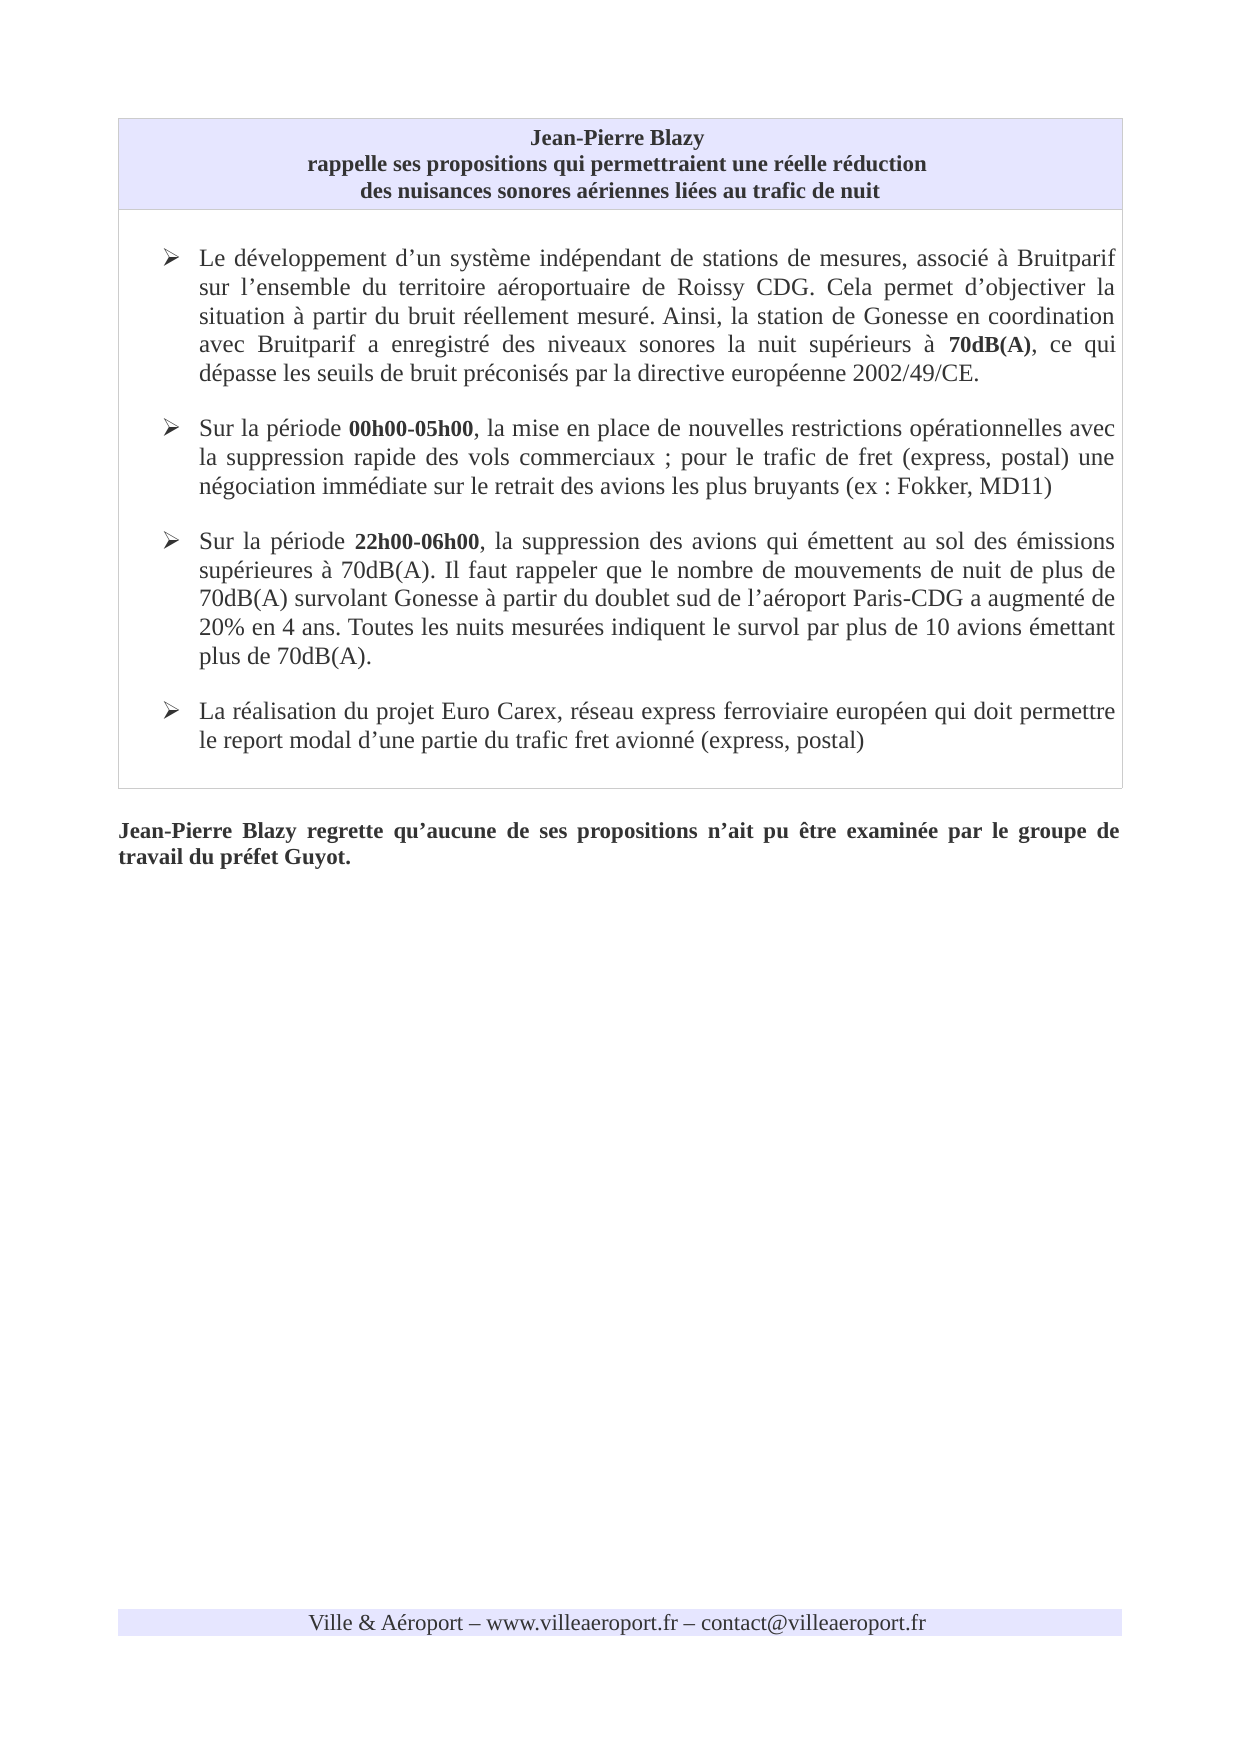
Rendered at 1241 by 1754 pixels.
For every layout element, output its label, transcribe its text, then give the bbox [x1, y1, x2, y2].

table_header Jean-Pierre Blazy rappelle ses propositions qui permettraient une réelle réduction des nuisances sonores aériennes liées au trafic de nuit [119, 119, 1122, 209]
text Jean-Pierre Blazy regrette qu’aucune de ses propositions n’ait pu être examinée par le groupe de travail du préfet Guyot. [118, 817, 1122, 870]
table_cell Le développement d’un système indépendant de stations de mesures, associé à Bruitparif sur l’ensemble du territoire aéroportuaire de Roissy CDG. Cela permet d’objectiver la situation à partir du bruit réellement mesuré. Ainsi, la station de Gonesse en coordination avec Bruitparif a enregistré des niveaux sonores la nuit supérieurs à 70dB(A), ce qui dépasse les seuils de bruit préconisés par la directive européenne 2002/49/CE. Sur la période 00h00-05h00, la mise en place de nouvelles restrictions opérationnelles avec la suppression rapide des vols commerciaux ; pour le trafic de fret (express, postal) une négociation immédiate sur le retrait des avions les plus bruyants (ex : Fokker, MD11) Sur la période 22h00-06h00, la suppression des avions qui émettent au sol des émissions supérieures à 70dB(A). Il faut rappeler que le nombre de mouvements de nuit de plus de 70dB(A) survolant Gonesse à partir du doublet sud de l’aéroport Paris-CDG a augmenté de 20% en 4 ans. Toutes les nuits mesurées indiquent le survol par plus de 10 avions émettant plus de 70dB(A). La réalisation du projet Euro Carex, réseau express ferroviaire européen qui doit permettre le report modal d’une partie du trafic fret avionné (express, postal) [119, 210, 1122, 788]
